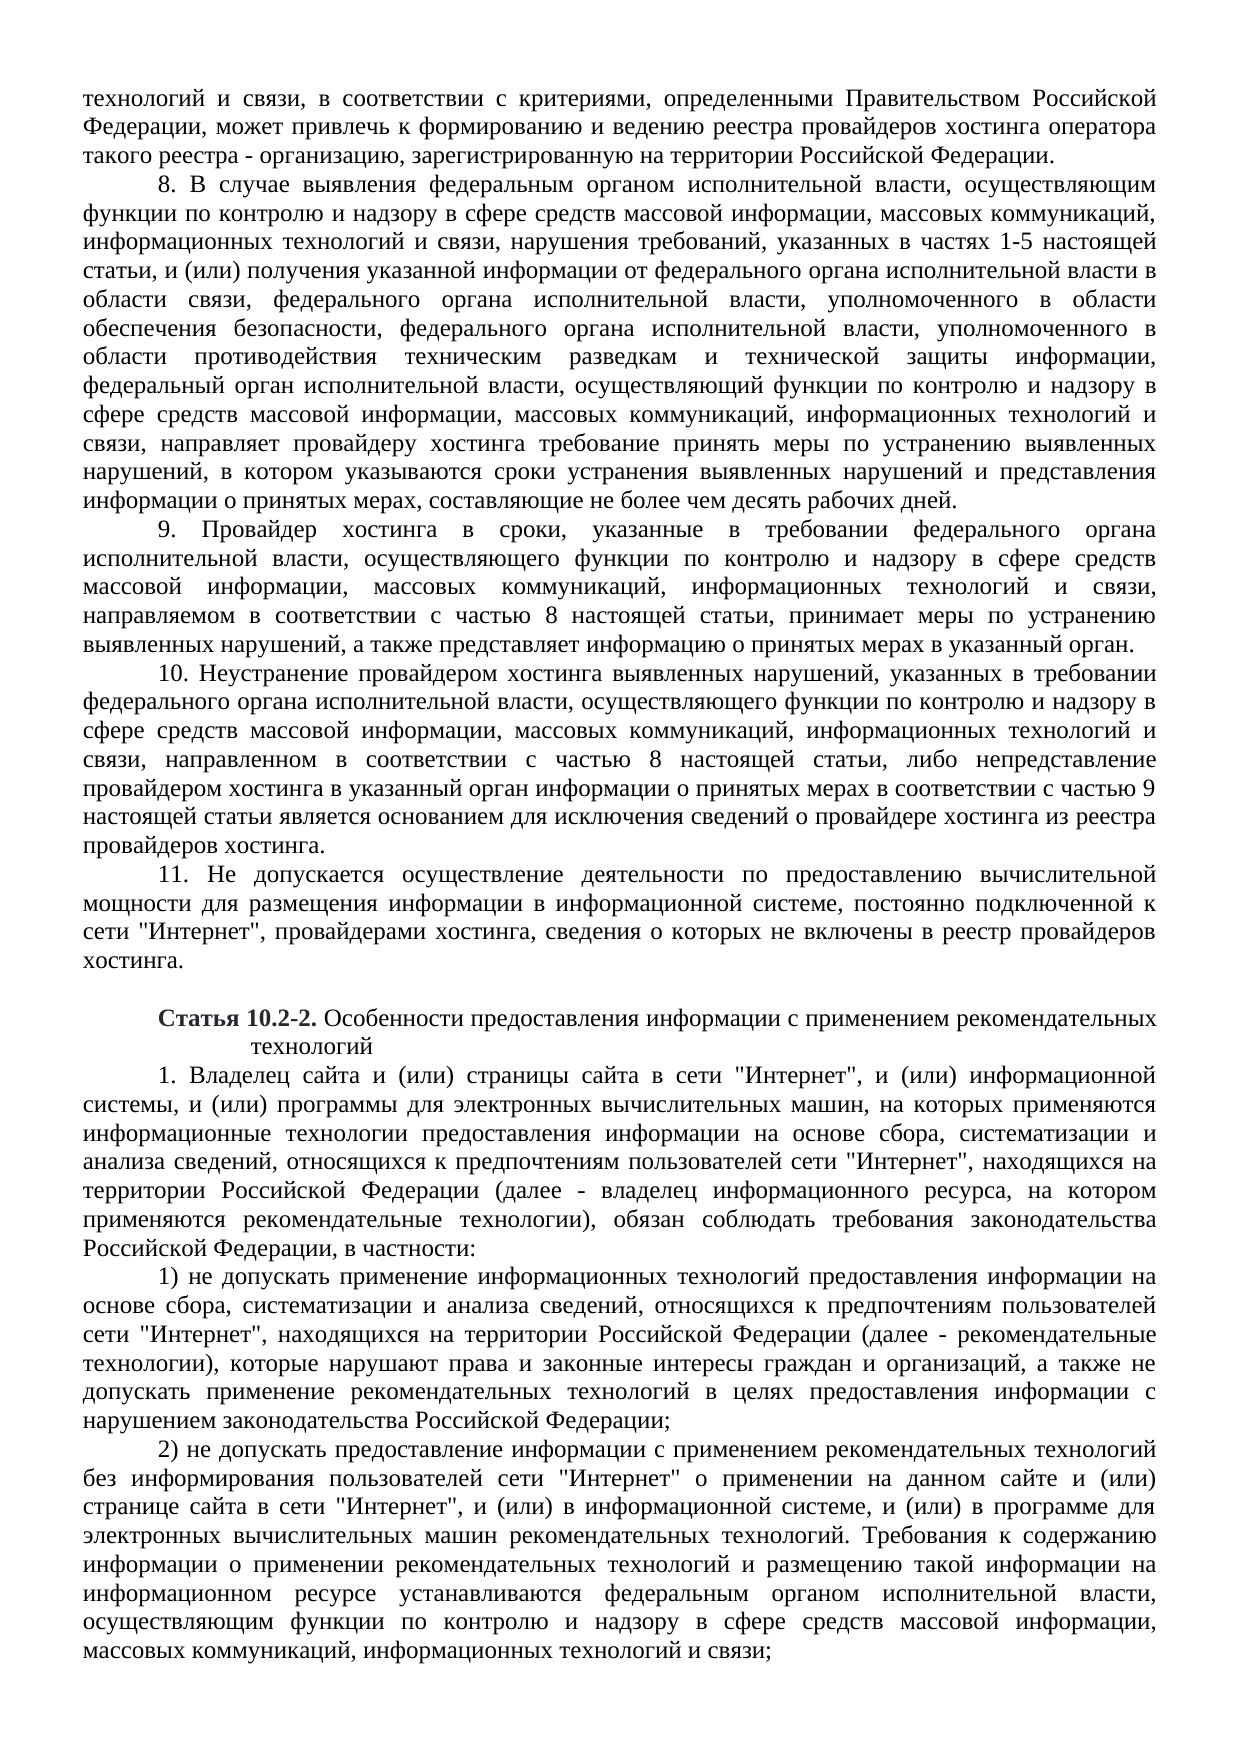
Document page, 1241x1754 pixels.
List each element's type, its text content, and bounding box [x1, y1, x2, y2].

text 1) не допускать применение информационных технологий предоставления информации на основе сбора, систематизации и анализа сведений, относящихся к предпочтениям пользователей сети "Интернет", находящихся на территории Российской Федерации (далее - рекомендательные технологии), которые нарушают права и законные интересы граждан и организаций, а также не допускать применение рекомендательных технологий в целях предоставления информации с нарушением законодательства Российской Федерации; [83, 1261, 1157, 1434]
text 2) не допускать предоставление информации с применением рекомендательных технологий без информирования пользователей сети "Интернет" о применении на данном сайте и (или) странице сайта в сети "Интернет", и (или) в информационной системе, и (или) в программе для электронных вычислительных машин рекомендательных технологий. Требования к содержанию информации о применении рекомендательных технологий и размещению такой информации на информационном ресурсе устанавливаются федеральным органом исполнительной власти, осуществляющим функции по контролю и надзору в сфере средств массовой информации, массовых коммуникаций, информационных технологий и связи; [83, 1434, 1157, 1664]
text 11. Не допускается осуществление деятельности по предоставлению вычислительной мощности для размещения информации в информационной системе, постоянно подключенной к сети "Интернет", провайдерами хостинга, сведения о которых не включены в реестр провайдеров хостинга. [83, 859, 1157, 974]
text технологий и связи, в соответствии с критериями, определенными Правительством Российской Федерации, может привлечь к формированию и ведению реестра провайдеров хостинга оператора такого реестра - организацию, зарегистрированную на территории Российской Федерации. [83, 83, 1157, 169]
text 1. Владелец сайта и (или) страницы сайта в сети "Интернет", и (или) информационной системы, и (или) программы для электронных вычислительных машин, на которых применяются информационные технологии предоставления информации на основе сбора, систематизации и анализа сведений, относящихся к предпочтениям пользователей сети "Интернет", находящихся на территории Российской Федерации (далее - владелец информационного ресурса, на котором применяются рекомендательные технологии), обязан соблюдать требования законодательства Российской Федерации, в частности: [83, 1060, 1157, 1261]
text Статья 10.2-2. Особенности предоставления информации с применением рекомендательных технологий [158, 1003, 1157, 1060]
text 9. Провайдер хостинга в сроки, указанные в требовании федерального органа исполнительной власти, осуществляющего функции по контролю и надзору в сфере средств массовой информации, массовых коммуникаций, информационных технологий и связи, направляемом в соответствии с частью 8 настоящей статьи, принимает меры по устранению выявленных нарушений, а также представляет информацию о принятых мерах в указанный орган. [83, 514, 1157, 658]
text 10. Неустранение провайдером хостинга выявленных нарушений, указанных в требовании федерального органа исполнительной власти, осуществляющего функции по контролю и надзору в сфере средств массовой информации, массовых коммуникаций, информационных технологий и связи, направленном в соответствии с частью 8 настоящей статьи, либо непредставление провайдером хостинга в указанный орган информации о принятых мерах в соответствии с частью 9 настоящей статьи является основанием для исключения сведений о провайдере хостинга из реестра провайдеров хостинга. [83, 658, 1157, 859]
text 8. В случае выявления федеральным органом исполнительной власти, осуществляющим функции по контролю и надзору в сфере средств массовой информации, массовых коммуникаций, информационных технологий и связи, нарушения требований, указанных в частях 1-5 настоящей статьи, и (или) получения указанной информации от федерального органа исполнительной власти в области связи, федерального органа исполнительной власти, уполномоченного в области обеспечения безопасности, федерального органа исполнительной власти, уполномоченного в области противодействия техническим разведкам и технической защиты информации, федеральный орган исполнительной власти, осуществляющий функции по контролю и надзору в сфере средств массовой информации, массовых коммуникаций, информационных технологий и связи, направляет провайдеру хостинга требование принять меры по устранению выявленных нарушений, в котором указываются сроки устранения выявленных нарушений и представления информации о принятых мерах, составляющие не более чем десять рабочих дней. [83, 169, 1157, 514]
